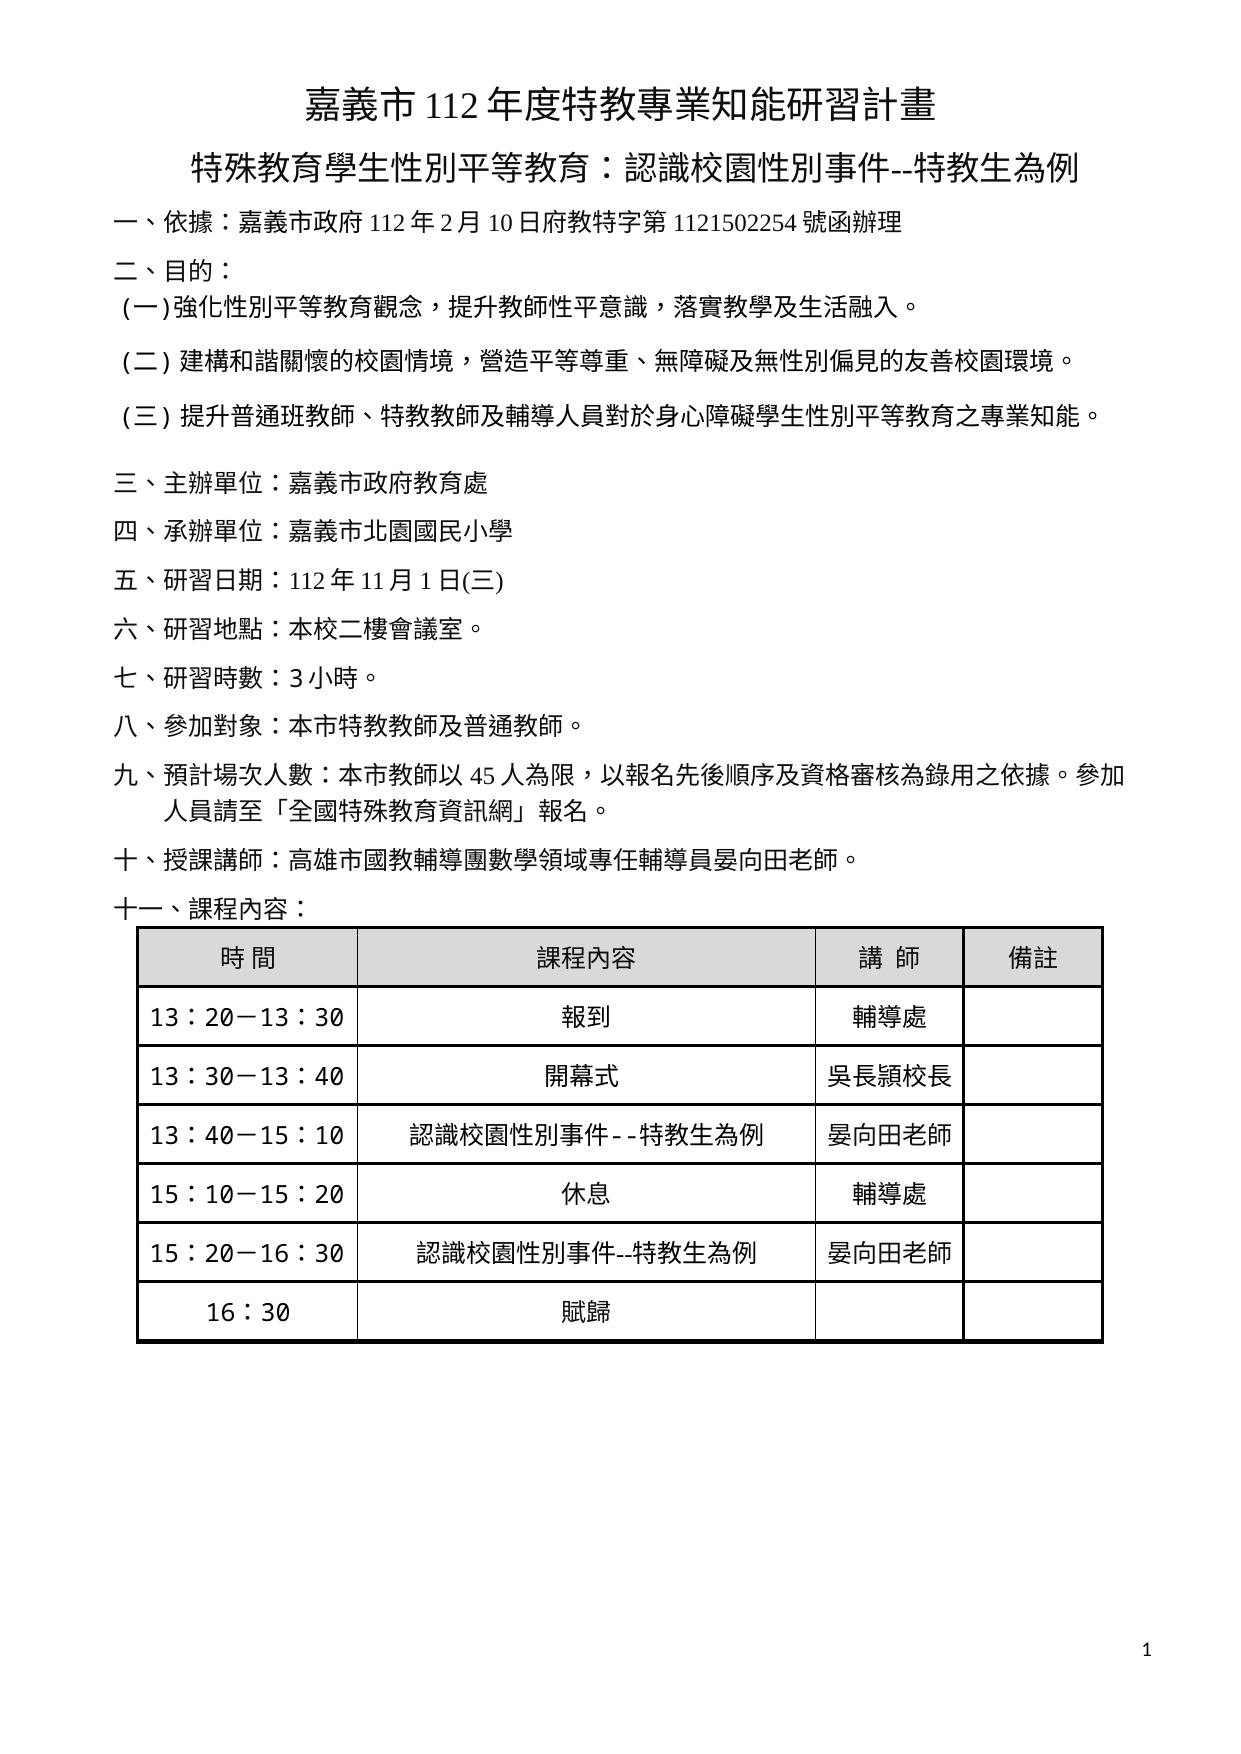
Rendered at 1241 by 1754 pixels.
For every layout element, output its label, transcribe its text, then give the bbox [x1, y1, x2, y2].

table_header 時 間 [139, 929, 357, 985]
table_cell 13：20－13：30 [139, 988, 357, 1044]
table_cell [965, 1224, 1101, 1280]
text 十、授課講師：高雄市國教輔導團數學領域專任輔導員晏向田老師。 [114, 841, 1127, 877]
table_cell 晏向田老師 [816, 1224, 962, 1280]
text 二、目的： [114, 251, 1127, 287]
text 八、參加對象：本市特教教師及普通教師。 [114, 707, 1127, 743]
table_cell [965, 1165, 1101, 1221]
text 九、預計場次人數：本市教師以45人為限，以報名先後順序及資格審核為錄用之依據。參加人員請至「全國特殊教育資訊網」報名。 [114, 756, 1127, 828]
table_cell 報到 [358, 988, 815, 1044]
text 特殊教育學生性別平等教育：認識校園性別事件--特教生為例 [89, 142, 1181, 190]
table_cell 認識校園性別事件--特教生為例 [358, 1106, 815, 1162]
table_header 講 師 [816, 929, 962, 985]
table_cell 認識校園性別事件--特教生為例 [358, 1224, 815, 1280]
table_cell 休息 [358, 1165, 815, 1221]
text (一)強化性別平等教育觀念，提升教師性平意識，落實教學及生活融入。 [89, 287, 1127, 324]
table_cell 吳長頴校長 [816, 1047, 962, 1103]
table_cell 晏向田老師 [816, 1106, 962, 1162]
table_cell 輔導處 [816, 1165, 962, 1221]
text 三、主辦單位：嘉義市政府教育處 [114, 463, 1127, 499]
table_header 課程內容 [358, 929, 815, 985]
text 七、研習時數：3小時。 [114, 658, 1127, 694]
text 一、依據：嘉義市政府112年2月10日府教特字第1121502254號函辦理 [114, 202, 1127, 239]
table_cell 開幕式 [358, 1047, 815, 1103]
text 五、研習日期：112年11月1日(三) [114, 561, 1127, 597]
table_cell 16：30 [139, 1283, 357, 1339]
table_cell 15：10－15：20 [139, 1165, 357, 1221]
table_cell 賦歸 [358, 1283, 815, 1339]
table_cell [965, 988, 1101, 1044]
text 四、承辦單位：嘉義市北園國民小學 [114, 512, 1127, 548]
table_cell 13：30－13：40 [139, 1047, 357, 1103]
table_cell [816, 1283, 962, 1339]
table_cell [965, 1106, 1101, 1162]
text 十一、課程內容： [114, 889, 1127, 926]
text 六、研習地點：本校二樓會議室。 [114, 609, 1127, 646]
table_cell [965, 1047, 1101, 1103]
text (三) 提升普通班教師、特教教師及輔導人員對於身心障礙學生性別平等教育之專業知能。 [89, 396, 1127, 432]
text 嘉義市112年度特教專業知能研習計畫 [89, 75, 1152, 129]
table_cell [965, 1283, 1101, 1339]
table_header 備註 [965, 929, 1101, 985]
table_cell 15：20－16：30 [139, 1224, 357, 1280]
table_cell 輔導處 [816, 988, 962, 1044]
table_cell 13：40－15：10 [139, 1106, 357, 1162]
text (二) 建構和諧關懷的校園情境，營造平等尊重、無障礙及無性別偏見的友善校園環境。 [89, 342, 1152, 378]
